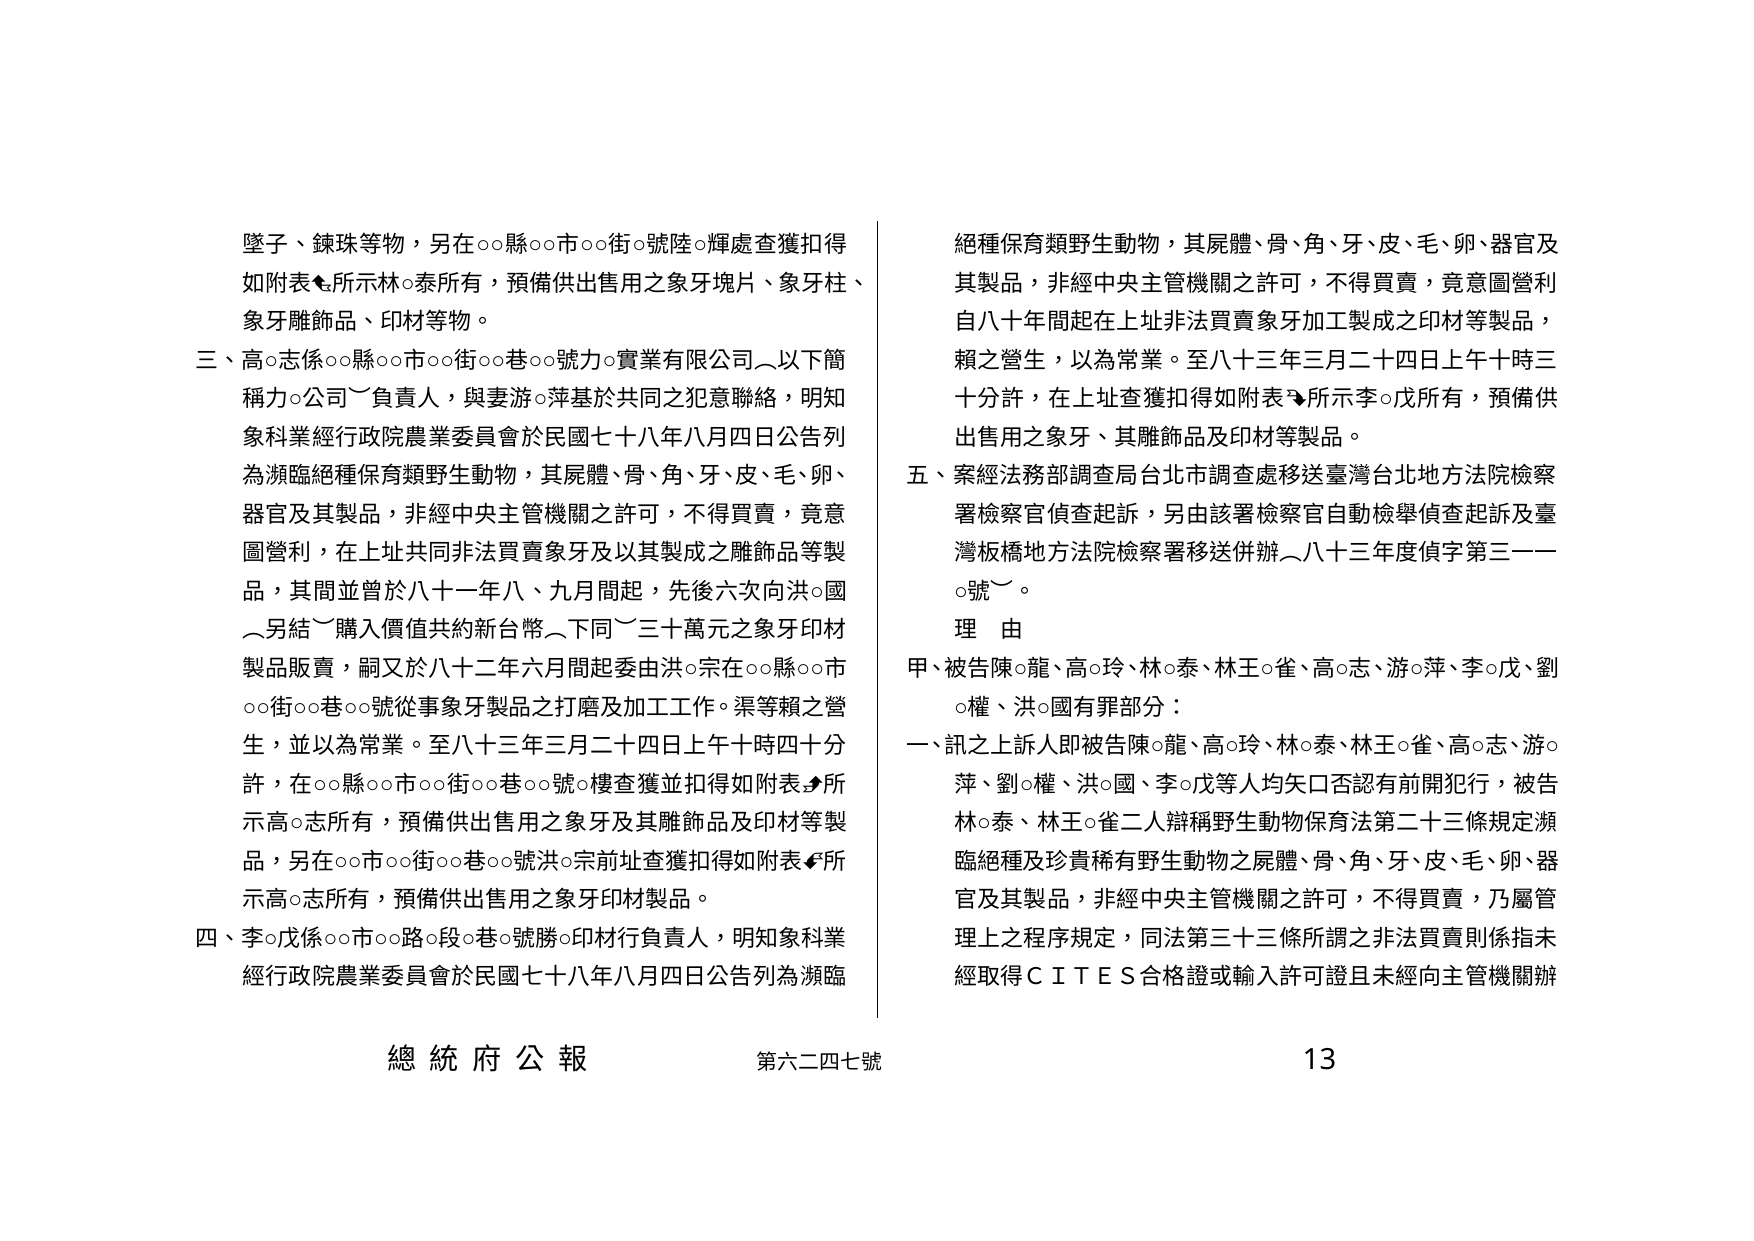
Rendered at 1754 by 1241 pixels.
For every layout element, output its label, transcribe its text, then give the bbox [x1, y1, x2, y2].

text 四、李○戊係○○市○○路○段○巷○號勝○印材行負責人，明知象科業經行政院農業委員會於民國七十八年八月四日公告列為瀕臨絕種保育類野生動物，其屍體、骨、角、牙、皮、毛、卵、器官及其製品，非經中央主管機關之許可，不得買賣，竟意圖營利，自八十年間起在上址非法買賣象牙加工製成之印材等製品，賴之營生，以為常業。至八十三年三月二十四日上午十時三十分許，在上址查獲扣得如附表所示李○戊所有，預備供出售用之象牙、其雕飾品及印材等製品。 [195, 915, 847, 992]
text 二、林○泰與林王○雀夫妻二人在○○市○○街○○號之○共同經營利○印材有限公司︵以下簡稱利○公司︶，基於共同之犯意聯絡，明知象科業經行政院農業委員會於民國七十八年八月四日公告列為瀕臨絕種保育類野生動物，其屍體、骨、角、牙、皮、毛、卵、器官及其製品，非經中央主管機關之許可，不得買賣，竟意圖營利在上址共同非法買賣象牙及以其製成之雕像、圖章、項鍊、耳環、煙嘴、墜子等製品，並自八十年間起至八十三年二月五日止多次委託陸○輝︵另結︶在○○縣○○市○○街○號從事象牙或其製品之打磨及加工工作。渠等均賴之營生，以為常業。至八十三年二月五日十四時許，為台北市政府警察局中正第二分局人員於上址陸○輝處所查獲，並扣得林王○雀所有預備供出售用委請其代為整修磨光之整支象牙二支︵另十二支係曾○和所有│另由臺灣板橋地方法院審理︶，復於同年三月二十四日上午十時三十分許，為台北市調查處人員在○○市○○街○○號之○利○公司查獲，並扣得林○泰所有預備供出售之如附表所示之象牙塊及象牙雕像、圖章、項鍊、耳環、煙嘴、墜子、鍊珠等物，另在○○縣○○市○○街○號陸○輝處查獲扣得如附表所示林○泰所有，預備供出售用之象牙塊片、象牙柱、象牙雕飾品、印材等物。 [195, 222, 847, 337]
text 五、案經法務部調查局台北市調查處移送臺灣台北地方法院檢察署檢察官偵查起訴，另由該署檢察官自動檢舉偵查起訴及臺灣板橋地方法院檢察署移送併辦︵八十三年度偵字第三一一○號︶。 [907, 453, 1559, 607]
text 理 由 [954, 607, 1559, 646]
text 甲、被告陳○龍、高○玲、林○泰、林王○雀、高○志、游○萍、李○戊、劉○權、洪○國有罪部分： [907, 646, 1559, 723]
text 四、李○戊係○○市○○路○段○巷○號勝○印材行負責人，明知象科業經行政院農業委員會於民國七十八年八月四日公告列為瀕臨絕種保育類野生動物，其屍體、骨、角、牙、皮、毛、卵、器官及其製品，非經中央主管機關之許可，不得買賣，竟意圖營利，自八十年間起在上址非法買賣象牙加工製成之印材等製品，賴之營生，以為常業。至八十三年三月二十四日上午十時三十分許，在上址查獲扣得如附表所示李○戊所有，預備供出售用之象牙、其雕飾品及印材等製品。 [907, 222, 1559, 453]
text 一、訊之上訴人即被告陳○龍、高○玲、林○泰、林王○雀、高○志、游○萍、劉○權、洪○國、李○戊等人均矢口否認有前開犯行，被告林○泰、林王○雀二人辯稱野生動物保育法第二十三條規定瀕臨絕種及珍貴稀有野生動物之屍體、骨、角、牙、皮、毛、卵、器官及其製品，非經中央主管機關之許可，不得買賣，乃屬管理上之程序規定，同法第三十三條所謂之非法買賣則係指未經取得ＣＩＴＥＳ合格證或輸入許可證且未經向主管機關辦理登記之買賣而言，倘已取得許可且向主管機關辦理登記在案者，當不屬於第三十三條所稱之非法，其未依第三十三條規定申請中央主管機關之許可，應僅係程序上之瑕疵，被告公司所有被查扣之象牙及其製品，均屬合法持有，此有華盛頓公約組織發給之ＣＩＴＥＳ合格證暨政府核准進口文件為證，並已依規定向台北市政府建設局辦理登記在案，又被告林○泰雖係利○公司之董事長，然近來因健康關係，早已不過問公司業務之經營，僅偶而協助調度公司資金及送貨，至於委託陸○輝為象牙及其製品之加工打磨，係基於象牙生有裂痕，倘不加以保護，將擴大裂痕，為保護該對象牙之需要，僅一次委託加工而已。被告陳○龍、高○玲辯稱野生動物保育法第二十三條保護之象牙係指整支象牙而言，並不包括非整支象牙之產製品如印章、雕像等藝品在內，又該法第二十七條第一項規定以營利為目的，經營野生動物之買賣、加工者，於申請營業證照時，應先經直轄市、縣市主管機關之許可，只要經縣市政府核發有營利事業登記證之象牙加工及買賣之合法業者，就其合法持有之象牙自得為加工之行為，並得就加工後所製成之非整支象牙產製品為交易行為，無庸再報請農委會許可，又福○公司業經辦理工廠登記，並經台北縣政府核准發給營利事業登記證，而獲准經營各種象牙藝品製造加工及買賣業務，所持有之象牙係於七十八年前合法進口，並有象牙原產國核發之合法ＣＩＴＥＳ許可證，於在七十九年十一月二十四日向台北縣政府農業局辦理登記在案，自得就其所有之合法象牙進行加工製成印章、雕像等藝品，並就藝品為交易行為，故被告請李○豐等人從事象牙及其製品之打磨及雕刻等加工行為，及販賣乙批非整支象牙之象牙藝品予劉○權，並開立發票，自無違法可言，所扣得之象牙亦不得沒收，再被告高○玲因夫陳○在大陸投資生意，常年無法在家，由陳○龍給付一萬五千元生活費，於陳○龍不在家時，受陳○龍之指示交待辦理幫忙登記出帳而已，並不參與象牙加工銷售業務。被告高○志、游○萍辯稱被查獲之象牙係其於七十四至七十六年間，由外交部派至南非擔任技師期間，屢次返國帶回，斯時野生動物保育法尚未施行，自不犯罪，又洪○國交付予被告之象牙印材，係因其姐郭○芳在南非時欠被告金錢，郭女要洪○國將所有之象牙送交予被告抵債，並非被告向洪○國購買，至在洪○宗處查獲之象牙印材製品係被告所寄放，並非委其加工，且被告游○萍並未參與其事，共同被告洪○宗亦附和其說，供稱：高○志並未委其加工象牙印材，僅寄放被查獲之象牙印材而已。被告李○戊辯稱被查獲之象牙佛像及製品係伊父親在世時，華僑朋友回國時帶來送予其父親，後伊父親去世後留下來者等語，被告劉○權辯稱其買賣一切合法，而被告洪○國則否認出售象牙予高○志。惟查１右開福○公司販賣象牙予劉○權，並僱用李○豐、趙○鏗、張○強、蘇○偉、黃○強等人從事象牙雕刻、打磨、研磨等工作之事實，業據被告高○玲於法務部調查局訊問時供述稱統一發票上記載為八十三年二月份售予劉○權象牙藝品乙批共二十萬元，估價單上之客戶均係象牙零售商，類似寄賣性質，象牙藝品部分係待其出售後才結帳，象牙印材則是收到貨即付款︵參偵查卷第六、七、七十四頁︶，出售予劉○權之象牙係伊所經手者等語明確，核與被告劉○權供稱伊自八十年底起，大約每個月均會向福○公司購買象牙藝品，每次大約十至二十餘萬元不等，隔月結帳，先前未開發票，最近半年，每個月開一張發票給我，伊購買後在台北市光華玉市、台中市公園路及高雄市十全玉市設有攤位藉出售玉石、藝品之便，銷售予不特定客戶︵參同卷第八十五頁︶及被告李○豐、趙○鏗二人供稱均係受僱於陳○龍從事象牙打磨、雕刻、研磨工作︵參同卷第二十六頁、第三十一頁︶等語相符，並有如附表一所示之物扣案可憑。２被告林○泰、林王○雀二人所屬之利○公司係由被告二人共同經營，於野生動物保育法公布後仍加工買賣象牙藝品印材，並交由陸○輝代為加工之事實，業據被告林王○雀於訊問時及被告林○泰於偵查中供認不移︵參偵查卷第十七頁、第四十七頁、第九十三頁︶，核與被告陸○輝於訊問時及偵查中供述情節相符︵第二十三頁、第四十三頁︶，並有如附表所示之物扣案可按。３被告高○志於八十一年間曾向洪○國買受二、三批象牙印材，一部分係抵帳，其係委託洪○宗代為加工製造，自八十一年中至本年二月間，陸續銷售七、八百支象牙印材及象牙煙嘴、象牙飾品等情，亦據被告高○志、游○萍二人供述甚明︵參同卷第八十頁、第九十六頁︶，是被告洪○國空言否認即非可採。４另被告李○戊係自八十年起開始販賣象牙印材，扣案之象牙、象牙佛雕像、象牙球雕係置於其床頭櫃上，由其父親遺留下，並非供販賣之物，另象牙印材係華僑跑單幫帶回國出售予伊者，亦據供明在卷，洪○宗處查獲者係高○志寄放或自八十二年六、七月間起即受託為其加工者，均據渠等供明在卷︵參偵查卷第十三頁、第十五頁︶。５依行政院農業委員會八十三年五月二十七日八三農林字第三一二五三○七Ａ號函文暨法務部調查局八十三年六月三日八三陸一字第八三○五五三五三號函示並無鑑定象牙存在年代之技術，而被告等人於偵查中自始均供稱扣案之象牙係在野生動物保育法公告前即合法進口，並提出ＣＩＴＥＳ之合格證明文件，堪信該等象牙確係被告合法取得，然被告等人於取得象牙後，僅向地方機關辦理持有象牙之登記，或因以營利為目的，欲經營野生動物之買賣，在申請營業證照時，先經得直轄市或縣市主管機關之許可，然於買賣時，並未經中央主管機關之許可，仍屬違背法令之行為︵姑不論應得許可之行為或程序，是否與實務運作有違，係行政程序問題︶，此業據證人即行政院農業委員會之人員林○紅、湯○虞二人到庭陳述明確，是被告等人所辯即非可信，此外尚有如附表所示之物品扣案可茲佐證，事證明確，均應予以依法論科。 [907, 723, 1559, 992]
text 三、高○志係○○縣○○市○○街○○巷○○號力○實業有限公司︵以下簡稱力○公司︶負責人，與妻游○萍基於共同之犯意聯絡，明知象科業經行政院農業委員會於民國七十八年八月四日公告列為瀕臨絕種保育類野生動物，其屍體、骨、角、牙、皮、毛、卵、器官及其製品，非經中央主管機關之許可，不得買賣，竟意圖營利，在上址共同非法買賣象牙及以其製成之雕飾品等製品，其間並曾於八十一年八、九月間起，先後六次向洪○國︵另結︶購入價值共約新台幣︵下同︶三十萬元之象牙印材製品販賣，嗣又於八十二年六月間起委由洪○宗在○○縣○○市○○街○○巷○○號從事象牙製品之打磨及加工工作。渠等賴之營生，並以為常業。至八十三年三月二十四日上午十時四十分許，在○○縣○○市○○街○○巷○○號○樓查獲並扣得如附表所示高○志所有，預備供出售用之象牙及其雕飾品及印材等製品，另在○○市○○街○○巷○○號洪○宗前址查獲扣得如附表所示高○志所有，預備供出售用之象牙印材製品。 [195, 337, 847, 915]
